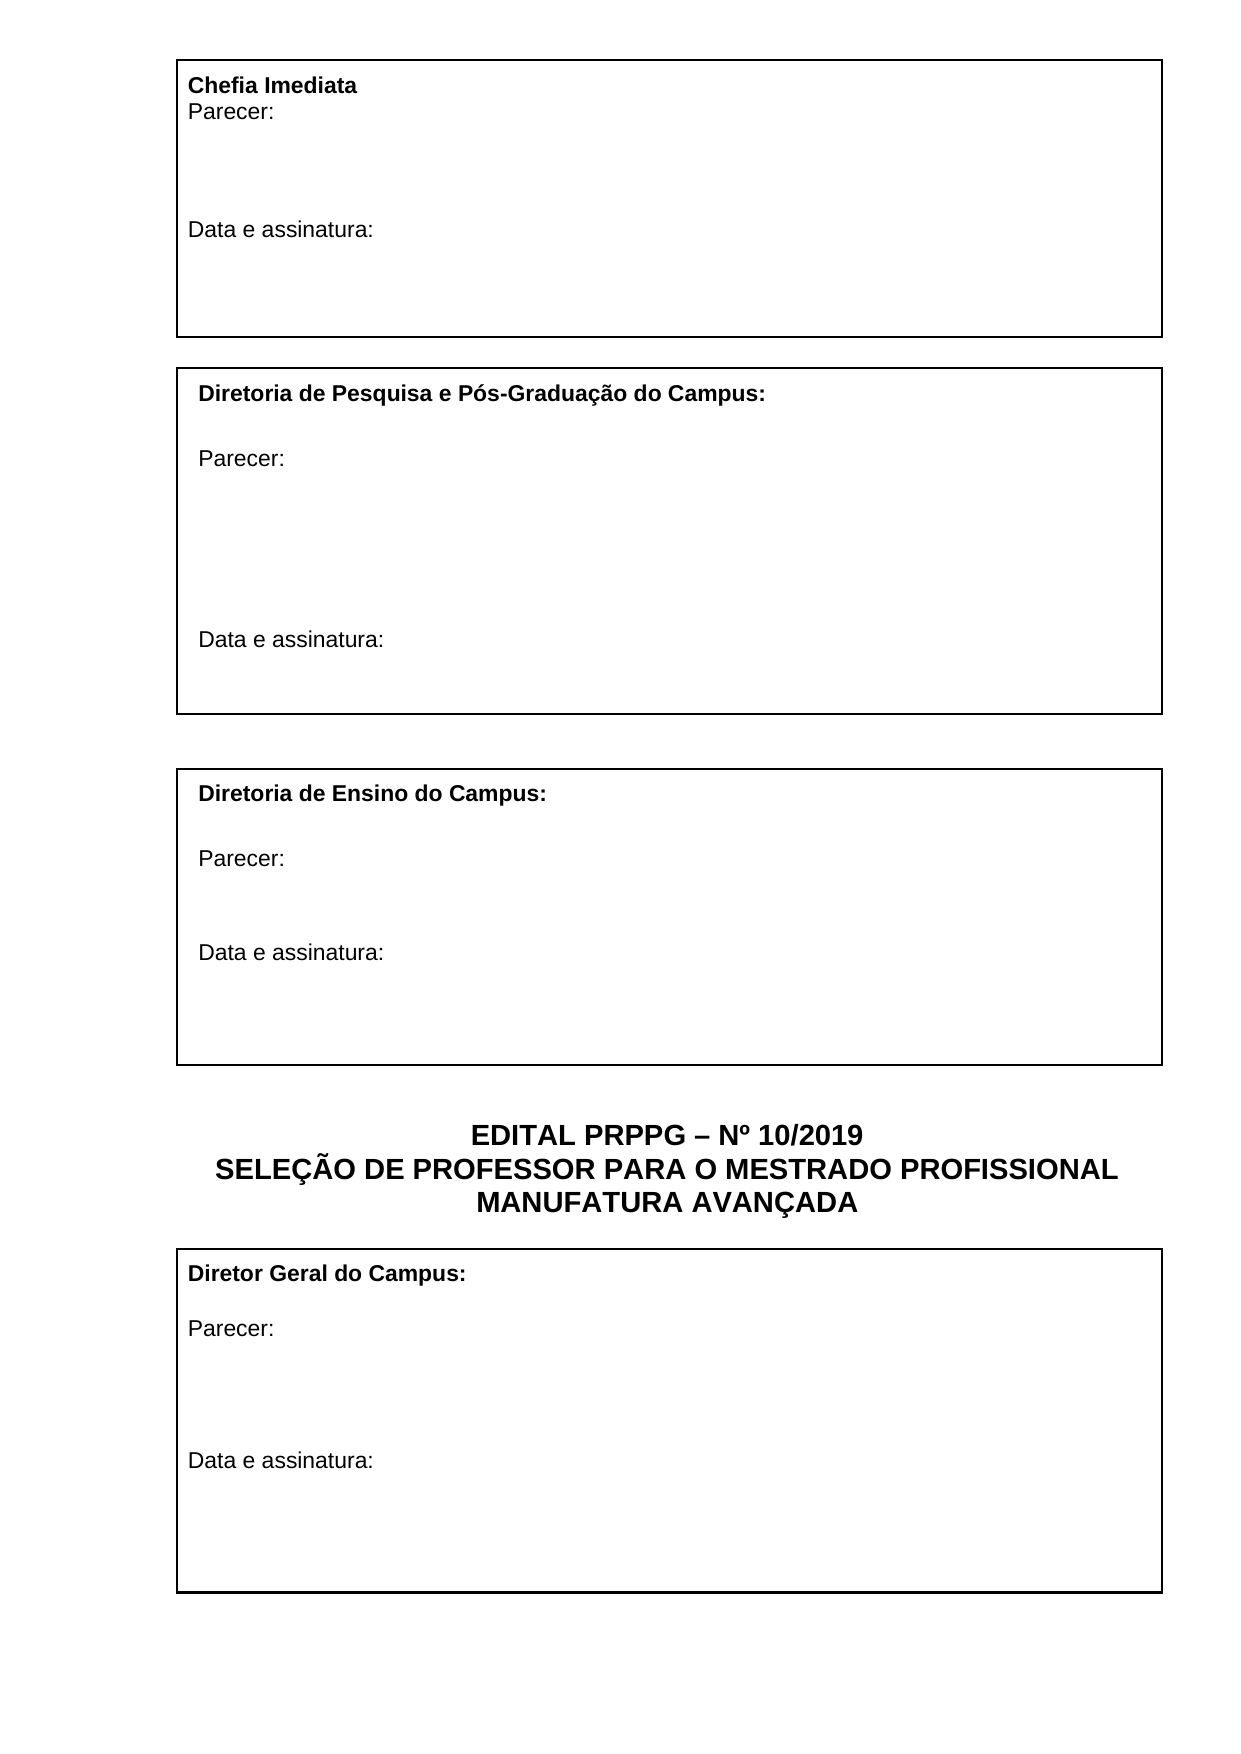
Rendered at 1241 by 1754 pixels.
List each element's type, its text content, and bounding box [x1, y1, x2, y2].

table_header Diretoria de Pesquisa e Pós-Graduação do Campus: Parecer: Data e assinatura: [178, 369, 1161, 713]
table_header Diretor Geral do Campus: Parecer: Data e assinatura: [178, 1250, 1161, 1591]
table_header Diretoria de Ensino do Campus: Parecer: Data e assinatura: [178, 770, 1161, 1063]
text EDITAL PRPPG – Nº 10/2019 [177, 1118, 1157, 1152]
text SELEÇÃO DE PROFESSOR PARA O MESTRADO PROFISSIONAL MANUFATURA AVANÇADA [177, 1152, 1157, 1219]
table_header Chefia Imediata Parecer: Data e assinatura: [178, 61, 1161, 336]
